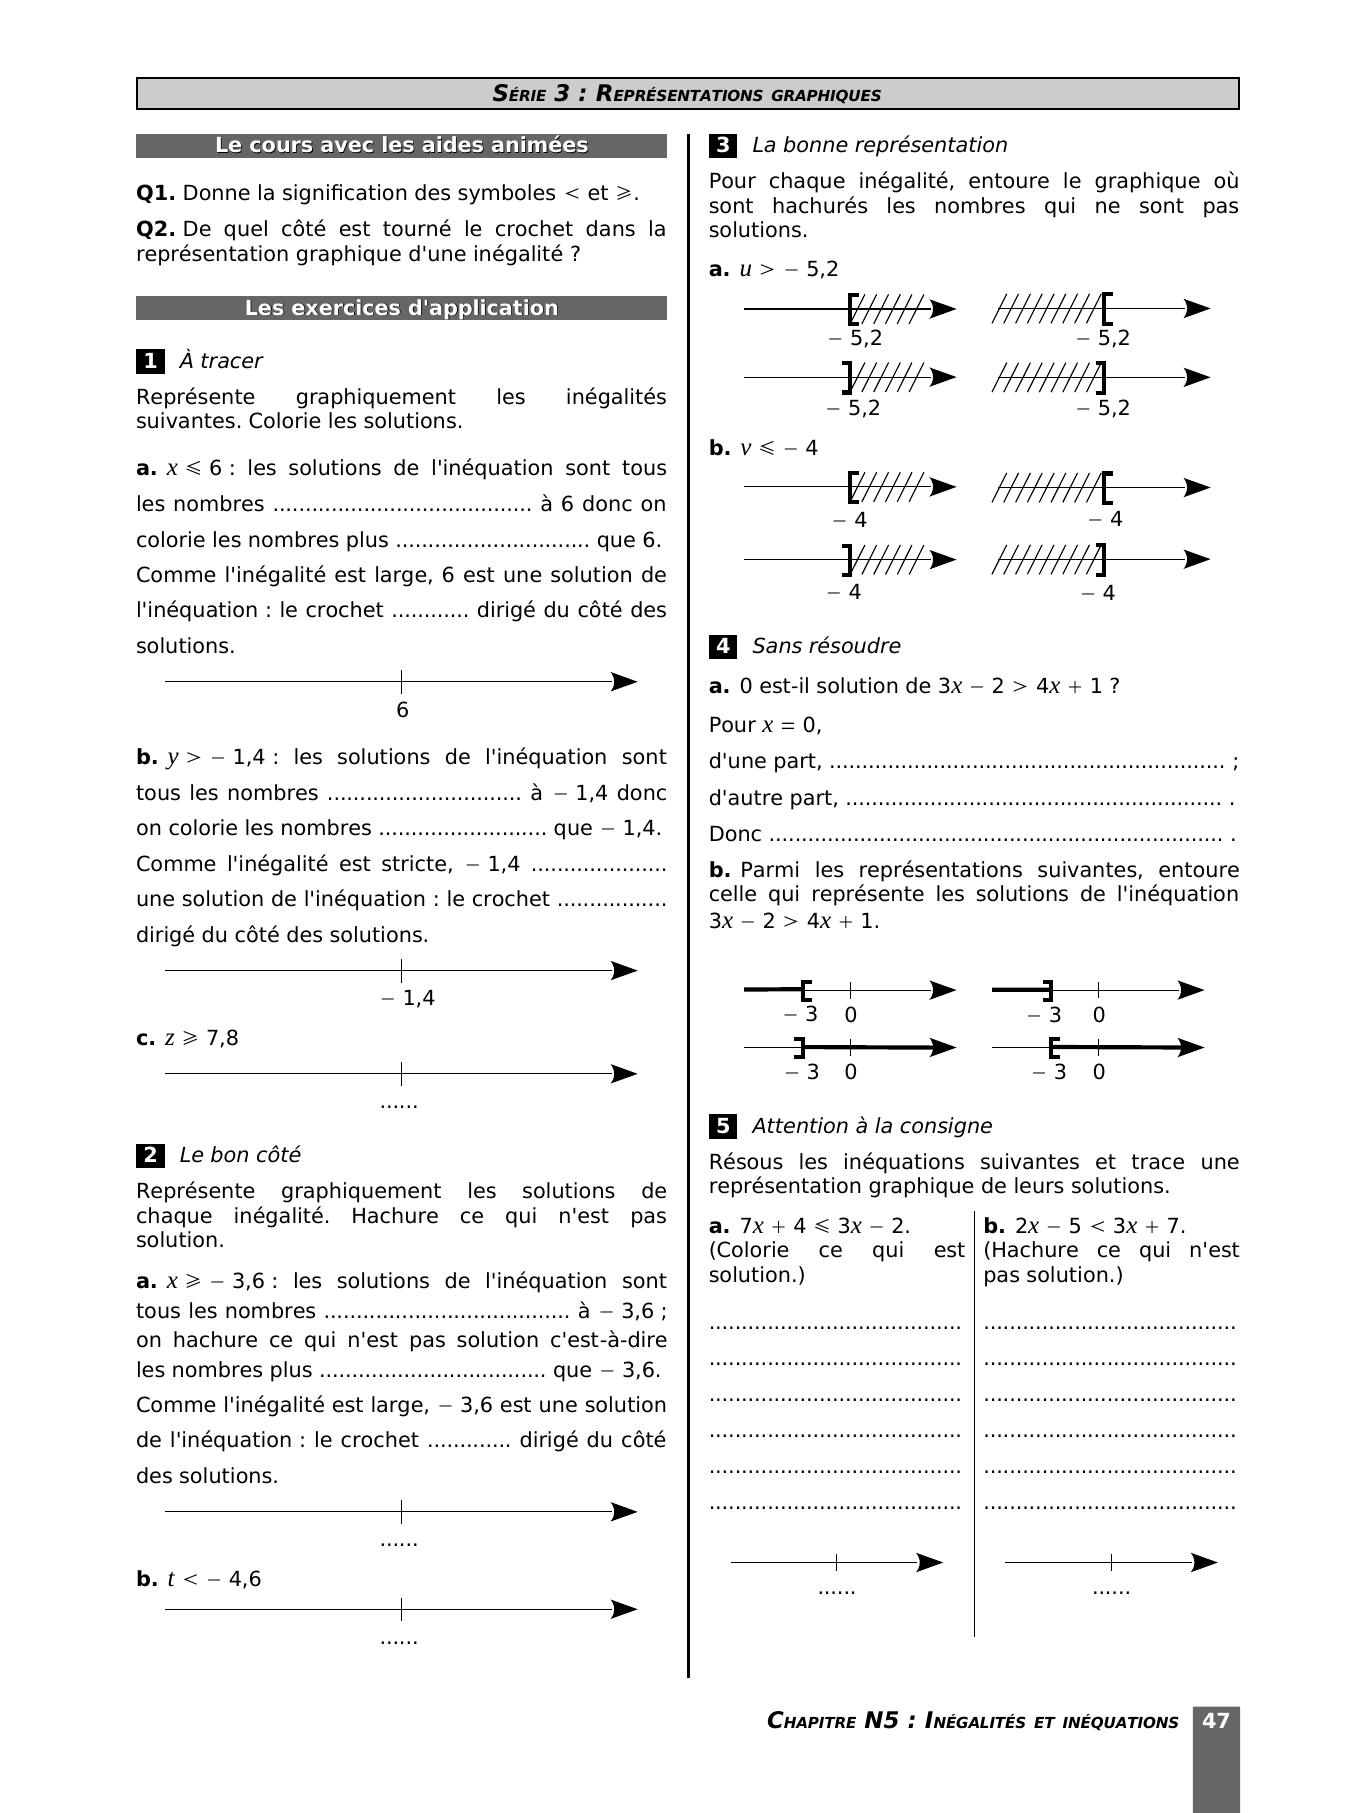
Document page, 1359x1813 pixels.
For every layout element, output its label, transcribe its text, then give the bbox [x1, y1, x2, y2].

text ....................................... [708, 1418, 965, 1442]
text ....................................... [708, 1299, 965, 1334]
list Parmi les représentations suivantes, entoure celle qui représente les solutions de l'inéquation 3x − 2  4x  1. [708, 858, 1240, 934]
list x  − 3,6 : les solutions de l'inéquation sont tous les nombres ...................................... à − 3,6 ; on hachure ce qui n'est pas solution c'est‑à‑dire les nombres plus ................................... que − 3,6. [136, 1264, 667, 1382]
text ....................................... [983, 1346, 1240, 1370]
list Attention à la consigne [737, 1114, 1240, 1139]
text Comme l'inégalité est stricte, − 1,4 ..................... une solution de l'inéquation : le crochet ................. dirigé du côté des solutions. [136, 841, 667, 947]
list À tracer [165, 349, 667, 374]
text Représente graphiquement les inégalités suivantes. Colorie les solutions. [136, 385, 667, 434]
text d'autre part, .......................................................... . [708, 786, 1240, 810]
list y  − 1,4 : les solutions de l'inéquation sont tous les nombres .............................. à − 1,4 donc on colorie les nombres .......................... que − 1,4. [136, 734, 667, 841]
list 7x  4  3x − 2. (Colorie ce qui est solution.) [708, 1211, 965, 1287]
text Représente graphiquement les solutions de chaque inégalité. Hachure ce qui n'est pas solution. [136, 1179, 667, 1252]
text Q2. De quel côté est tourné le crochet dans la représentation graphique d'une inégalité ? [136, 218, 667, 266]
text ....................................... [983, 1418, 1240, 1442]
list t  − 4,6 [136, 1564, 667, 1592]
text Comme l'inégalité est large, 6 est une solution de l'inéquation : le crochet ............ dirigé du côté des solutions. [136, 552, 667, 658]
text Pour x = 0, [708, 710, 1240, 738]
text ....................................... [983, 1299, 1240, 1334]
list 0 est‑il solution de 3x − 2  4x  1 ? [708, 671, 1240, 698]
text ....................................... [983, 1490, 1240, 1514]
text ....................................... [708, 1490, 965, 1514]
list Comme l'inégalité est large, − 3,6 est une solution de l'inéquation : le crochet ............. dirigé du côté des solutions. [136, 1382, 667, 1488]
list 2x − 5  3x  7. (Hachure ce qui n'est pas solution.) [983, 1211, 1240, 1287]
text Pour chaque inégalité, entoure le graphique où sont hachurés les nombres qui ne sont pas solutions. [708, 170, 1240, 242]
text Le cours avec les aides animées [136, 134, 667, 158]
text ....................................... [708, 1382, 965, 1406]
text ....................................... [708, 1454, 965, 1478]
text Résous les inéquations suivantes et trace une représentation graphique de leurs solutions. [708, 1150, 1240, 1199]
text ....................................... [983, 1454, 1240, 1478]
list u  − 5,2 [708, 254, 1240, 282]
list x  6 : les solutions de l'inéquation sont tous les nombres ........................................ à 6 donc on colorie les nombres plus .............................. que 6. [136, 446, 667, 552]
list Sans résoudre [737, 635, 1240, 659]
text Les exercices d'application [136, 296, 667, 320]
list z  7,8 [136, 1023, 667, 1050]
text Q1. Donne la signification des symboles  et . [136, 182, 667, 206]
text ....................................... [983, 1382, 1240, 1406]
list v  − 4 [708, 433, 1240, 460]
text Donc ...................................................................... . [708, 822, 1240, 846]
text ....................................... [708, 1346, 965, 1370]
text d'une part, ............................................................. ; [708, 750, 1240, 774]
list Le bon côté [136, 1143, 667, 1168]
list La bonne représentation [737, 134, 1240, 158]
